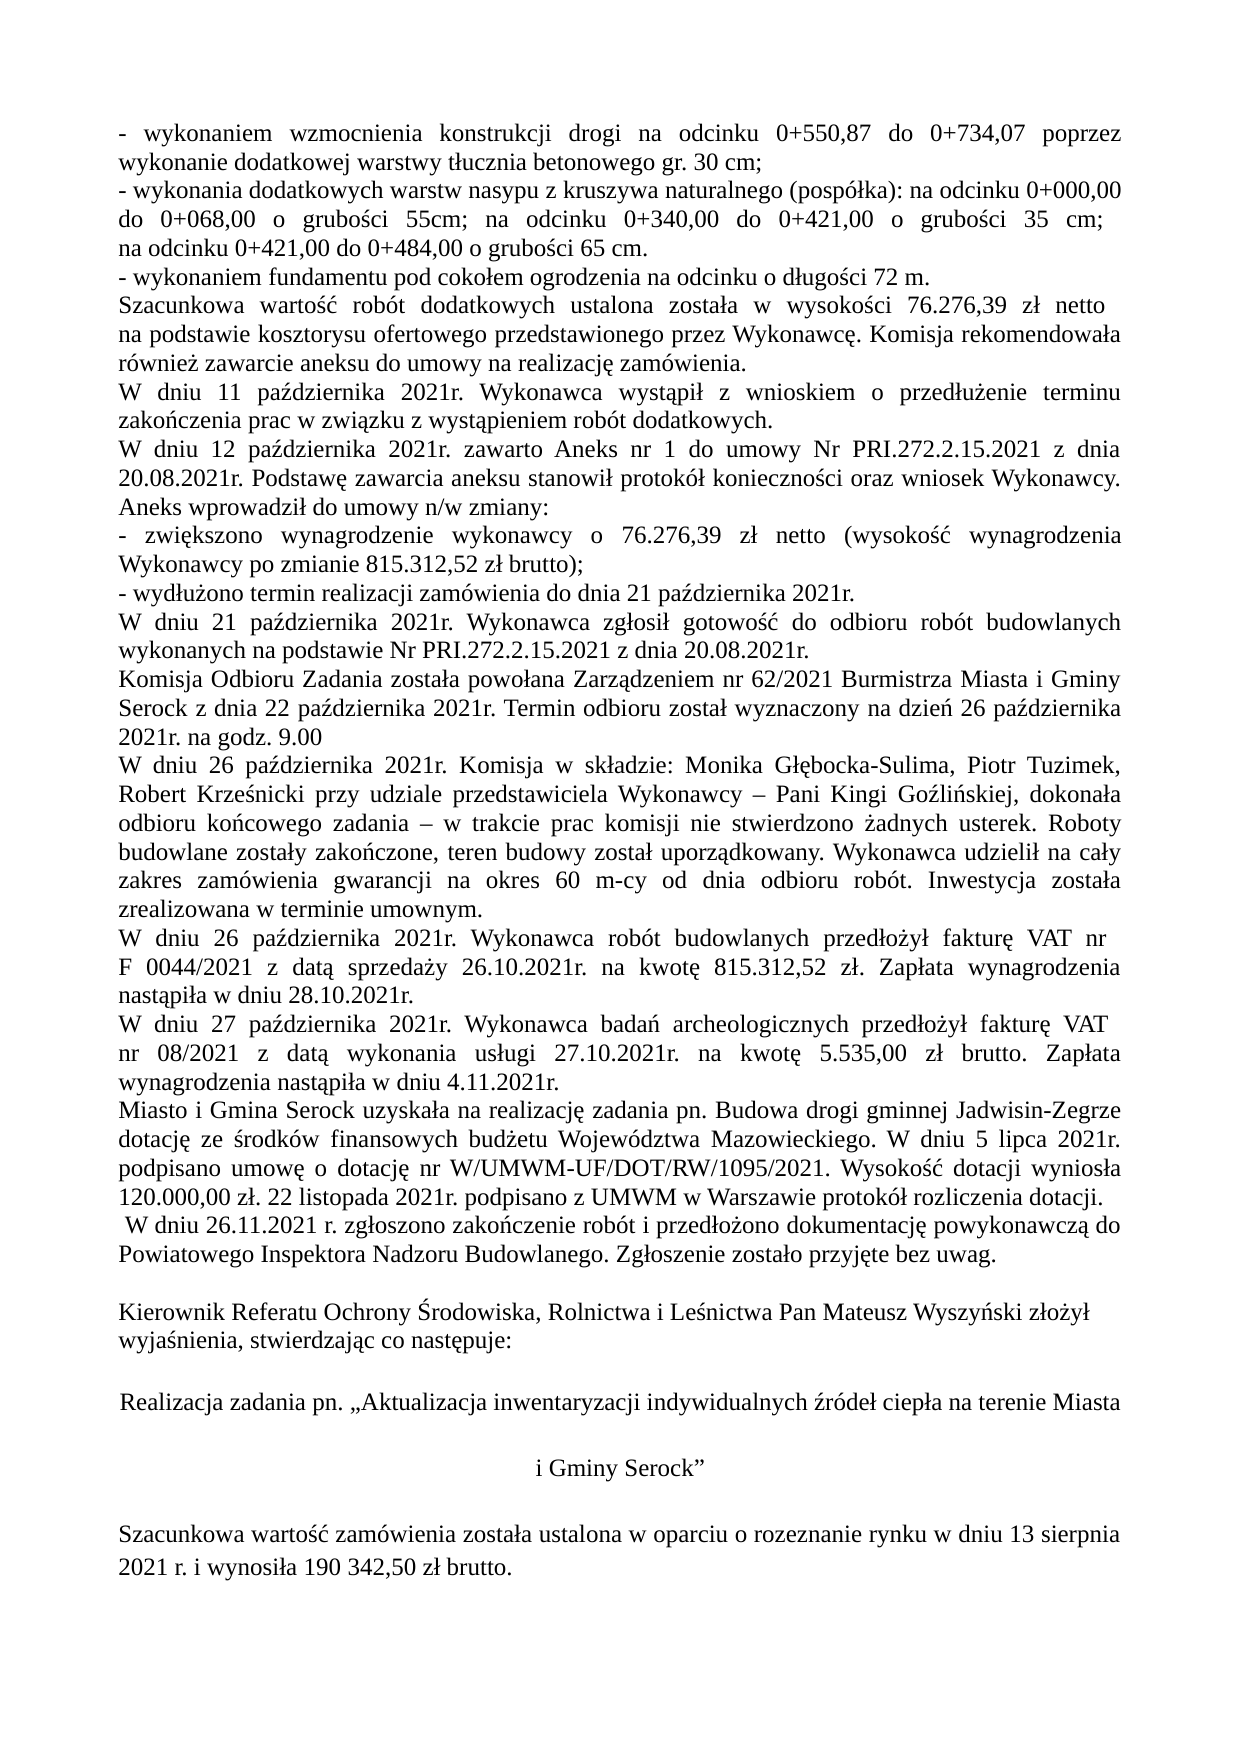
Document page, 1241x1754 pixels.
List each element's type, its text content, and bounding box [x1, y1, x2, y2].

text W dniu 26 października 2021r. Komisja w składzie: Monika Głębocka-Sulima, Piotr Tuzimek, Robert Krześnicki przy udziale przedstawiciela Wykonawcy – Pani Kingi Goźlińskiej, dokonała odbioru końcowego zadania – w trakcie prac komisji nie stwierdzono żadnych usterek. Roboty budowlane zostały zakończone, teren budowy został uporządkowany. Wykonawca udzielił na cały zakres zamówienia gwarancji na okres 60 m-cy od dnia odbioru robót. Inwestycja została zrealizowana w terminie umownym. [118, 751, 1122, 923]
text - wydłużono termin realizacji zamówienia do dnia 21 października 2021r. [118, 578, 1122, 607]
text W dniu 11 października 2021r. Wykonawca wystąpił z wnioskiem o przedłużenie terminu zakończenia prac w związku z wystąpieniem robót dodatkowych. [118, 377, 1122, 434]
text W dniu 27 października 2021r. Wykonawca badań archeologicznych przedłożył fakturę VAT nr 08/2021 z datą wykonania usługi 27.10.2021r. na kwotę 5.535,00 zł brutto. Zapłata wynagrodzenia nastąpiła w dniu 4.11.2021r. [118, 1009, 1122, 1096]
text Miasto i Gmina Serock uzyskała na realizację zadania pn. Budowa drogi gminnej Jadwisin-Zegrze dotację ze środków finansowych budżetu Województwa Mazowieckiego. W dniu 5 lipca 2021r. podpisano umowę o dotację nr W/UMWM-UF/DOT/RW/1095/2021. Wysokość dotacji wyniosła 120.000,00 zł. 22 listopada 2021r. podpisano z UMWM w Warszawie protokół rozliczenia dotacji. [118, 1096, 1122, 1211]
text W dniu 26 października 2021r. Wykonawca robót budowlanych przedłożył fakturę VAT nr F 0044/2021 z datą sprzedaży 26.10.2021r. na kwotę 815.312,52 zł. Zapłata wynagrodzenia nastąpiła w dniu 28.10.2021r. [118, 923, 1122, 1009]
text Komisja Odbioru Zadania została powołana Zarządzeniem nr 62/2021 Burmistrza Miasta i Gminy Serock z dnia 22 października 2021r. Termin odbioru został wyznaczony na dzień 26 października 2021r. na godz. 9.00 [118, 664, 1122, 751]
text W dniu 26.11.2021 r. zgłoszono zakończenie robót i przedłożono dokumentację powykonawczą do Powiatowego Inspektora Nadzoru Budowlanego. Zgłoszenie zostało przyjęte bez uwag. [118, 1211, 1122, 1268]
text - wykonaniem wzmocnienia konstrukcji drogi na odcinku 0+550,87 do 0+734,07 poprzez wykonanie dodatkowej warstwy tłucznia betonowego gr. 30 cm; [118, 118, 1122, 176]
text - zwiększono wynagrodzenie wykonawcy o 76.276,39 zł netto (wysokość wynagrodzenia Wykonawcy po zmianie 815.312,52 zł brutto); [118, 521, 1122, 578]
text Realizacja zadania pn. „Aktualizacja inwentaryzacji indywidualnych źródeł ciepła na terenie Miasta i Gminy Serock” [118, 1387, 1122, 1482]
text W dniu 12 października 2021r. zawarto Aneks nr 1 do umowy Nr PRI.272.2.15.2021 z dnia 20.08.2021r. Podstawę zawarcia aneksu stanowił protokół konieczności oraz wniosek Wykonawcy. Aneks wprowadził do umowy n/w zmiany: [118, 434, 1122, 521]
text W dniu 21 października 2021r. Wykonawca zgłosił gotowość do odbioru robót budowlanych wykonanych na podstawie Nr PRI.272.2.15.2021 z dnia 20.08.2021r. [118, 607, 1122, 664]
text Szacunkowa wartość zamówienia została ustalona w oparciu o rozeznanie rynku w dniu 13 sierpnia 2021 r. i wynosiła 190 342,50 zł brutto. [118, 1519, 1122, 1581]
text - wykonania dodatkowych warstw nasypu z kruszywa naturalnego (pospółka): na odcinku 0+000,00 do 0+068,00 o grubości 55cm; na odcinku 0+340,00 do 0+421,00 o grubości 35 cm; na odcinku 0+421,00 do 0+484,00 o grubości 65 cm. [118, 176, 1122, 262]
text - wykonaniem fundamentu pod cokołem ogrodzenia na odcinku o długości 72 m. [118, 262, 1122, 291]
text Kierownik Referatu Ochrony Środowiska, Rolnictwa i Leśnictwa Pan Mateusz Wyszyński złożył wyjaśnienia, stwierdzając co następuje: [118, 1297, 1122, 1354]
text Szacunkowa wartość robót dodatkowych ustalona została w wysokości 76.276,39 zł netto na podstawie kosztorysu ofertowego przedstawionego przez Wykonawcę. Komisja rekomendowała również zawarcie aneksu do umowy na realizację zamówienia. [118, 291, 1122, 377]
